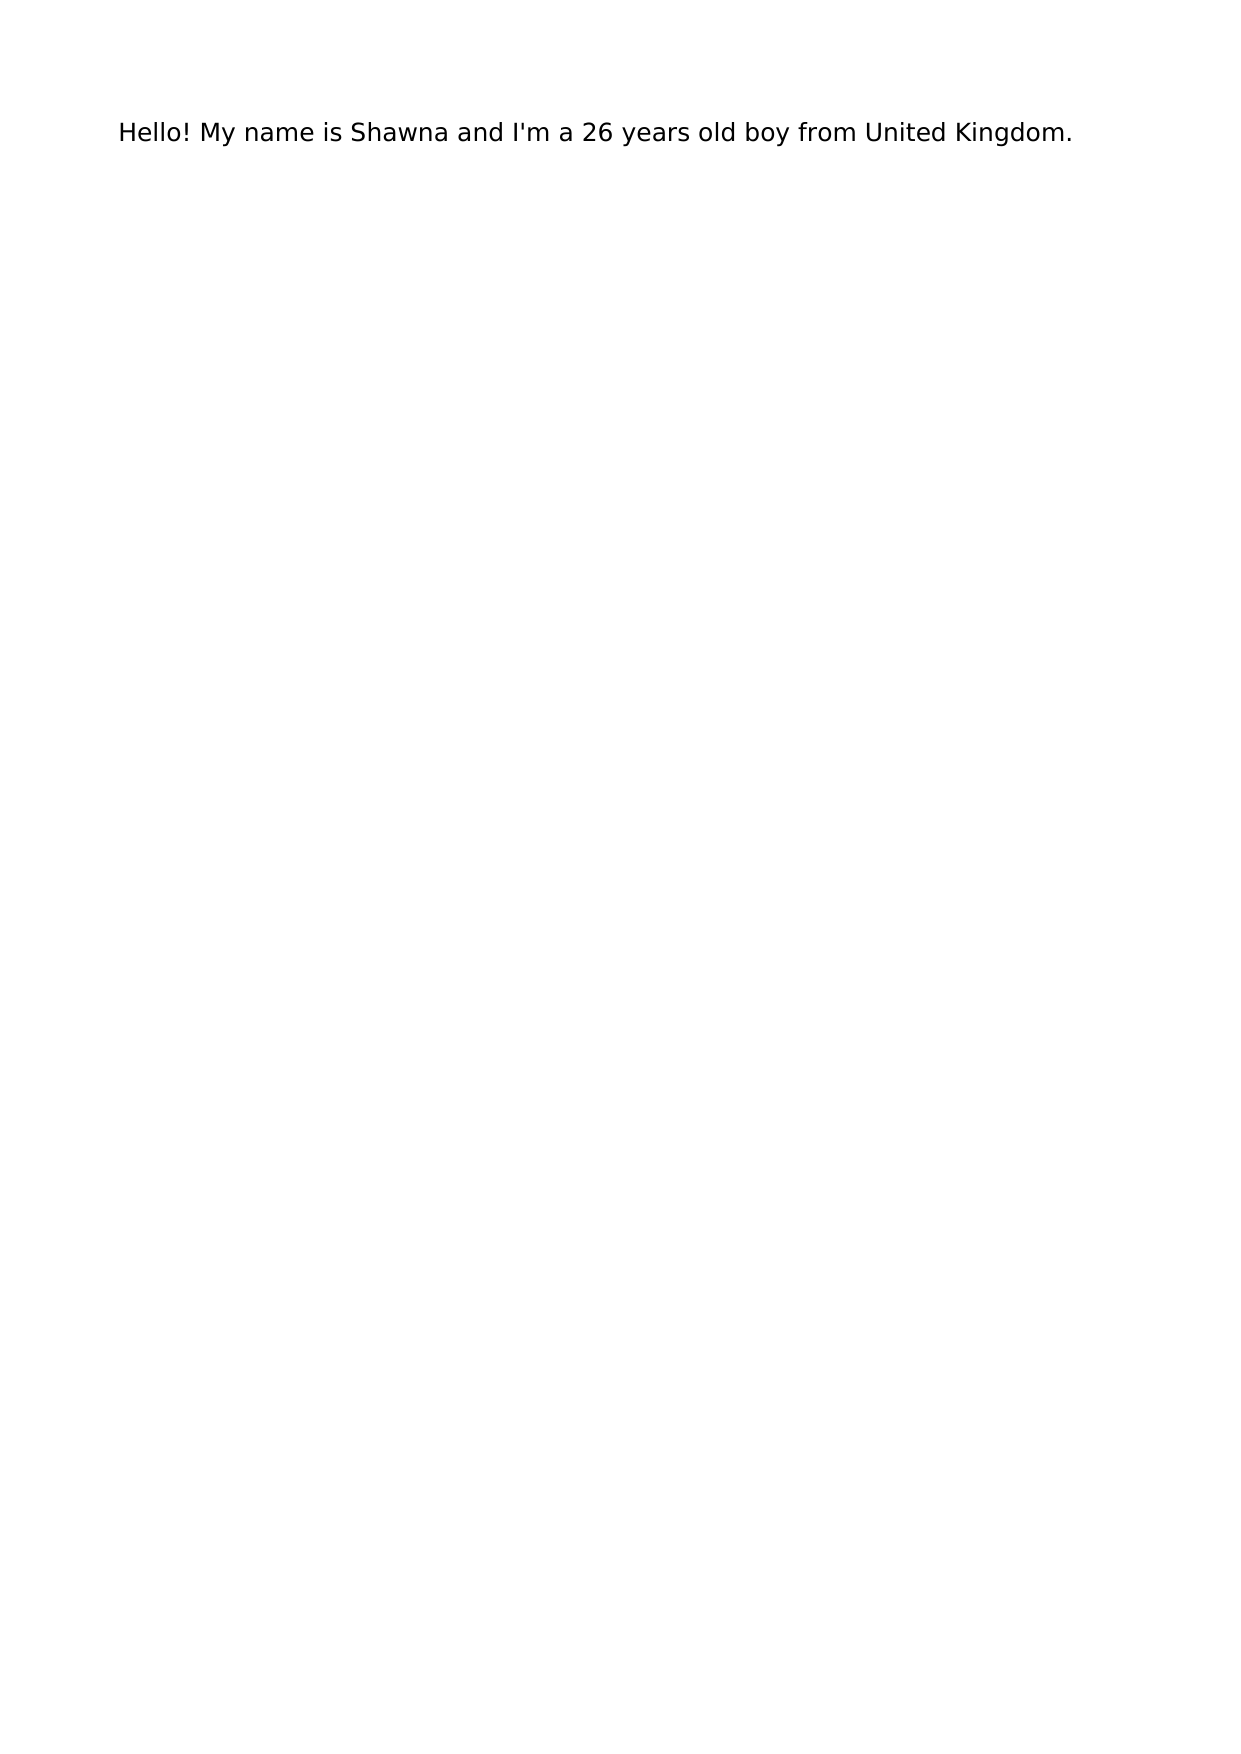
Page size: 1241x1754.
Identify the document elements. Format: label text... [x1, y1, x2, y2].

text Hello! My name is Shawna and I'm a 26 years old boy from United Kingdom. [118, 118, 1122, 147]
